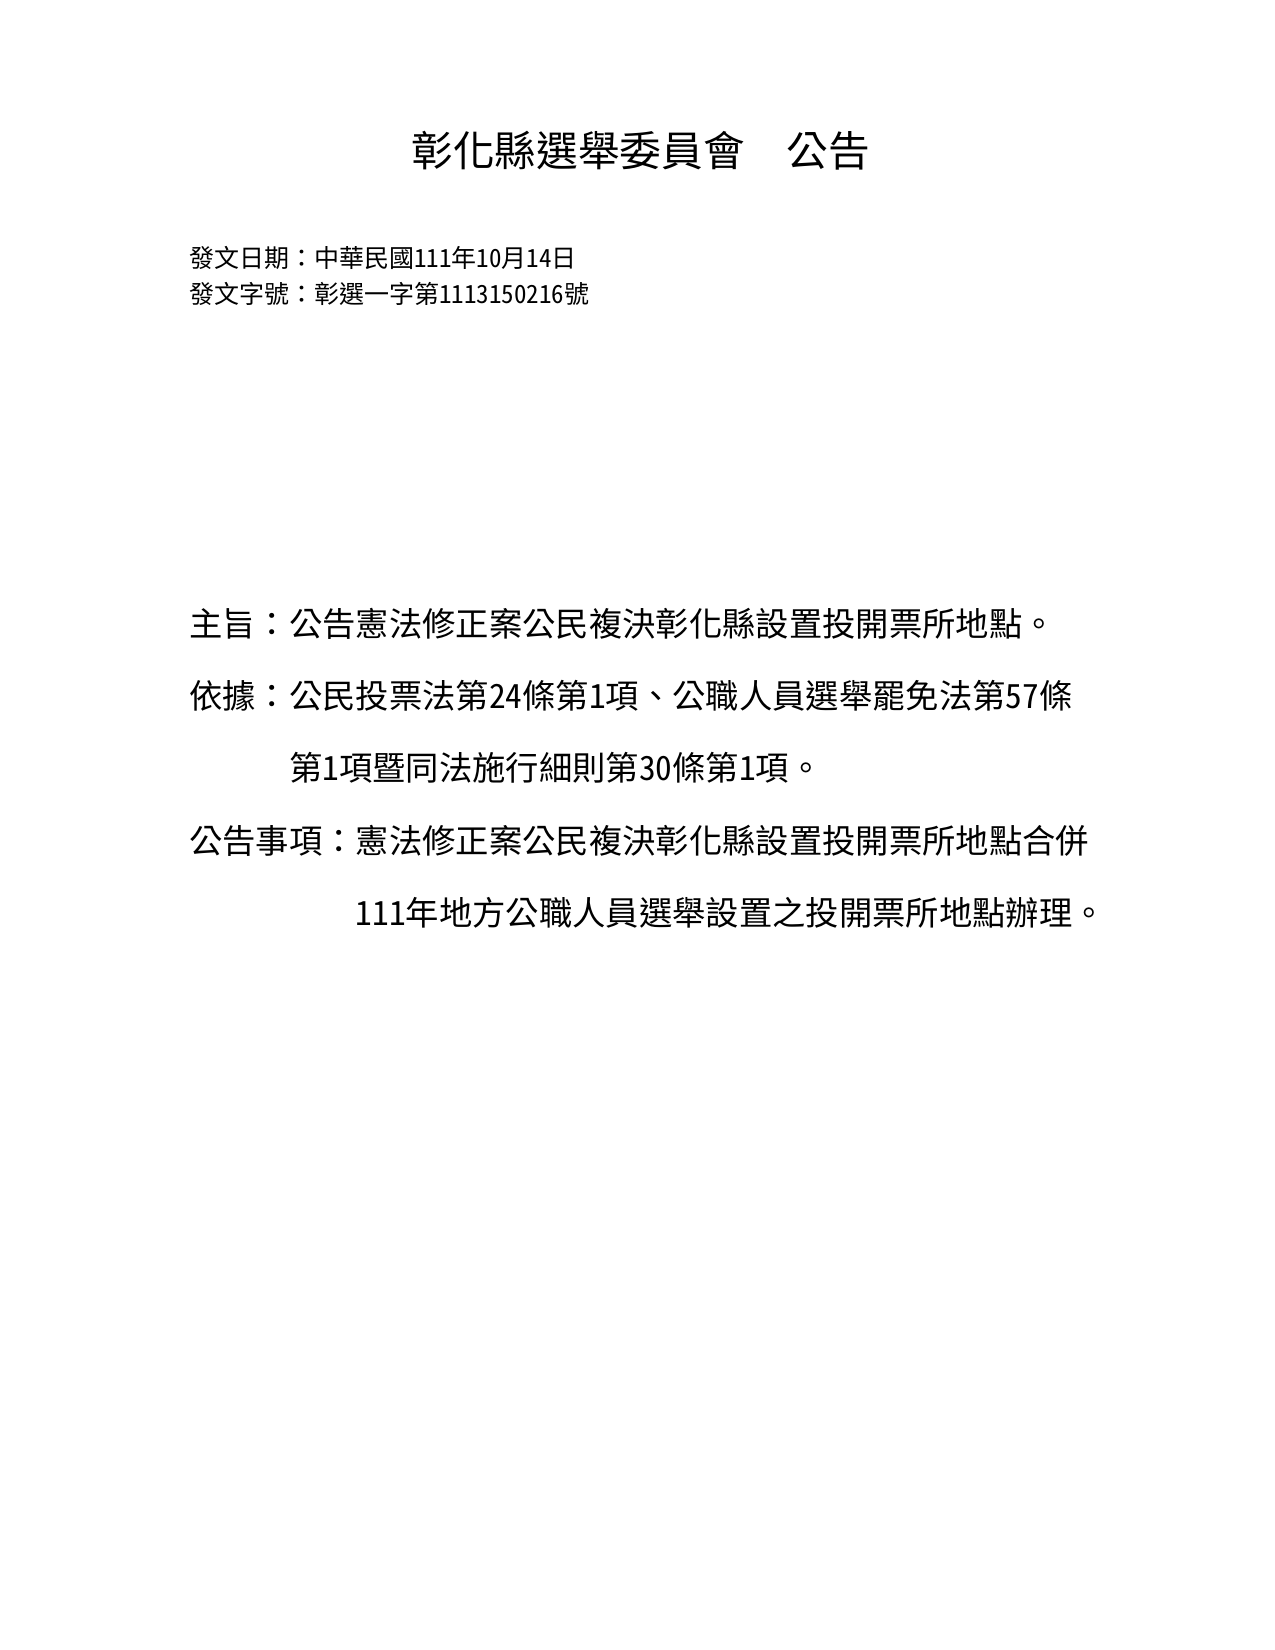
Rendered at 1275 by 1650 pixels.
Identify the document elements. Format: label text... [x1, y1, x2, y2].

text 依據：公民投票法第24條第1項、公職人員選舉罷免法第57條第1項暨同法施行細則第30條第1項。 [189, 670, 1092, 790]
text 主旨：公告憲法修正案公民複決彰化縣設置投開票所地點。 [189, 597, 1092, 646]
text 發文日期：中華民國111年10月14日 [189, 239, 1092, 275]
text 發文字號：彰選一字第1113150216號 [189, 275, 1092, 311]
text 公告事項：憲法修正案公民複決彰化縣設置投開票所地點合併111年地方公職人員選舉設置之投開票所地點辦理。 [189, 814, 1092, 935]
text 彰化縣選舉委員會 公告 [189, 118, 1092, 178]
